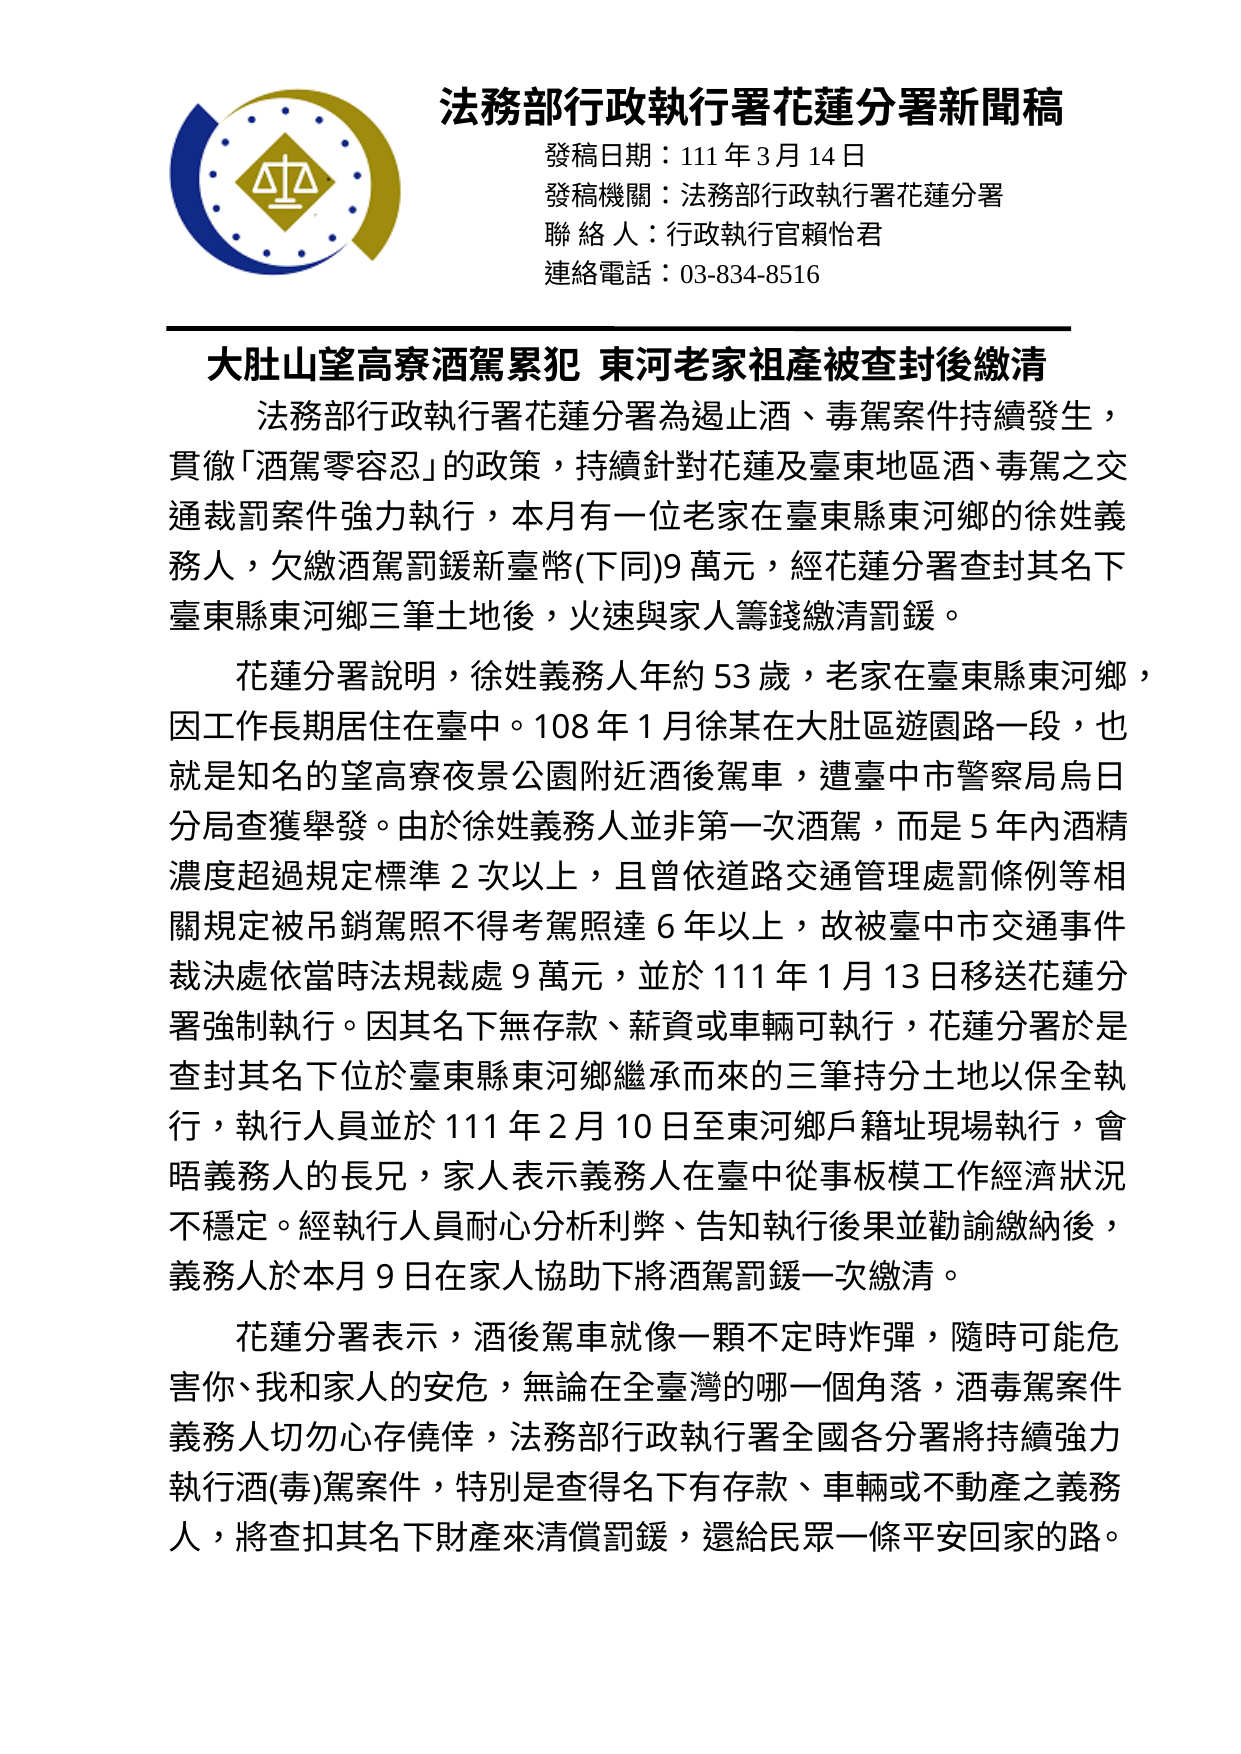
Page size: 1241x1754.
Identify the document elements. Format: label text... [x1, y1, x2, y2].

text 法務部行政執行署花蓮分署為遏止酒、毒駕案件持續發生，貫徹「酒駕零容忍」的政策，持續針對花蓮及臺東地區酒、毒駕之交通裁罰案件強力執行，本月有一位老家在臺東縣東河鄉的徐姓義務人，欠繳酒駕罰鍰新臺幣(下同)9萬元，經花蓮分署查封其名下臺東縣東河鄉三筆土地後，火速與家人籌錢繳清罰鍰。 [169, 388, 1128, 638]
text 花蓮分署表示，酒後駕車就像一顆不定時炸彈，隨時可能危害你、我和家人的安危，無論在全臺灣的哪一個角落，酒毒駕案件義務人切勿心存僥倖，法務部行政執行署全國各分署將持續強力執行酒(毒)駕案件，特別是查得名下有存款、車輛或不動產之義務人，將查扣其名下財產來清償罰鍰，還給民眾一條平安回家的路。 [169, 1310, 1122, 1560]
table_header 法務部行政執行署花蓮分署新聞稿 發稿日期：111年3月14日 發稿機關：法務部行政執行署花蓮分署 聯 絡 人：行政執行官賴怡君 連絡電話：03-834-8516 [406, 74, 1087, 291]
picture [168, 87, 403, 278]
text 花蓮分署說明，徐姓義務人年約53歲，老家在臺東縣東河鄉，因工作長期居住在臺中。108年1月徐某在大肚區遊園路一段，也就是知名的望高寮夜景公園附近酒後駕車，遭臺中市警察局烏日分局查獲舉發。由於徐姓義務人並非第一次酒駕，而是5年內酒精濃度超過規定標準2次以上，且曾依道路交通管理處罰條例等相關規定被吊銷駕照不得考駕照達6年以上，故被臺中市交通事件裁決處依當時法規裁處9萬元，並於111年1月13日移送花蓮分署強制執行。因其名下無存款、薪資或車輛可執行，花蓮分署於是查封其名下位於臺東縣東河鄉繼承而來的三筆持分土地以保全執行，執行人員並於111年2月10日至東河鄉戶籍址現場執行，會晤義務人的長兄，家人表示義務人在臺中從事板模工作經濟狀況不穩定。經執行人員耐心分析利弊、告知執行後果並勸諭繳納後，義務人於本月9日在家人協助下將酒駕罰鍰一次繳清。 [169, 649, 1128, 1299]
table_header [166, 74, 406, 291]
text 大肚山望高寮酒駕累犯 東河老家祖產被查封後繳清 [169, 342, 1134, 388]
